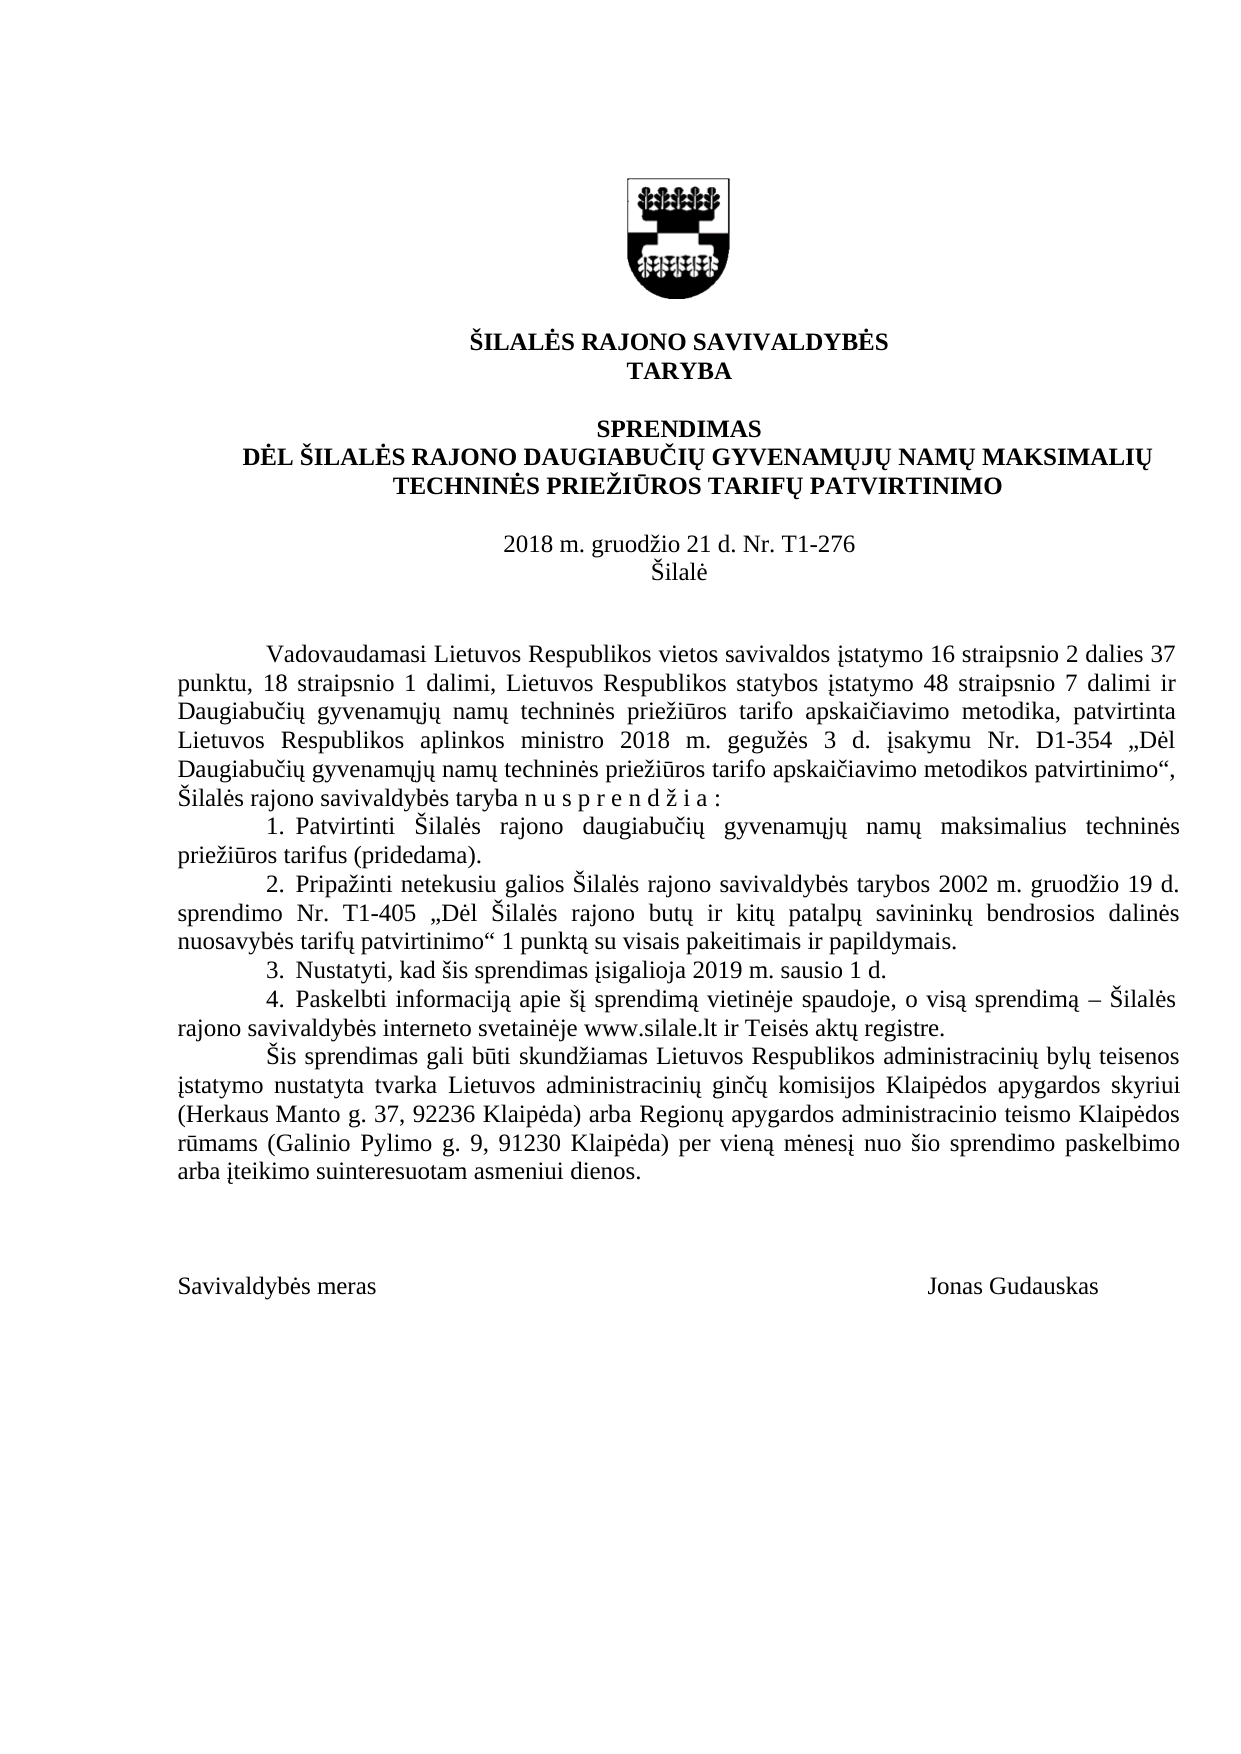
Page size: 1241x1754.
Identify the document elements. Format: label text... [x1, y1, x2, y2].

text Šis sprendimas gali būti skundžiamas Lietuvos Respublikos administracinių bylų teisenos įstatymo nustatyta tvarka Lietuvos administracinių ginčų komisijos Klaipėdos apygardos skyriui (Herkaus Manto g. 37, 92236 Klaipėda) arba Regionų apygardos administracinio teismo Klaipėdos rūmams (Galinio Pylimo g. 9, 91230 Klaipėda) per vieną mėnesį nuo šio sprendimo paskelbimo arba įteikimo suinteresuotam asmeniui dienos. [177, 1041, 1181, 1185]
text 3. Nustatyti, kad šis sprendimas įsigalioja 2019 m. sausio 1 d. [177, 955, 1181, 984]
text Šilalė [177, 557, 1181, 586]
text 1. Patvirtinti Šilalės rajono daugiabučių gyvenamųjų namų maksimalius techninės priežiūros tarifus (pridedama). [177, 811, 1181, 869]
text 2. Pripažinti netekusiu galios Šilalės rajono savivaldybės tarybos 2002 m. gruodžio 19 d. sprendimo Nr. T1-405 „Dėl Šilalės rajono butų ir kitų patalpų savininkų bendrosios dalinės nuosavybės tarifų patvirtinimo“ 1 punktą su visais pakeitimais ir papildymais. [177, 869, 1181, 955]
text TARYBA [177, 356, 1181, 385]
text SPRENDIMAS [177, 414, 1181, 442]
text ŠILALĖS RAJONO SAVIVALDYBĖS [177, 327, 1181, 356]
text Vadovaudamasi Lietuvos Respublikos vietos savivaldos įstatymo 16 straipsnio 2 dalies 37 punktu, 18 straipsnio 1 dalimi, Lietuvos Respublikos statybos įstatymo 48 straipsnio 7 dalimi ir Daugiabučių gyvenamųjų namų techninės priežiūros tarifo apskaičiavimo metodika, patvirtinta Lietuvos Respublikos aplinkos ministro 2018 m. gegužės 3 d. įsakymu Nr. D1-354 „Dėl Daugiabučių gyvenamųjų namų techninės priežiūros tarifo apskaičiavimo metodikos patvirtinimo“, Šilalės rajono savivaldybės taryba nusprendžia: [177, 639, 1177, 811]
text 2018 m. gruodžio 21 d. Nr. T1-276 [177, 529, 1181, 557]
text 4. Paskelbti informaciją apie šį sprendimą vietinėje spaudoje, o visą sprendimą – Šilalės rajono savivaldybės interneto svetainėje www.silale.lt ir Teisės aktų registre. [177, 984, 1176, 1041]
text Savivaldybės meras Jonas Gudauskas [177, 1271, 1181, 1300]
text DĖL ŠILALĖS RAJONO DAUGIABUČIŲ GYVENAMŲJŲ NAMŲ MAKSIMALIŲ TECHNINĖS PRIEŽIŪROS TARIFŲ PATVIRTINIMO [215, 442, 1181, 500]
